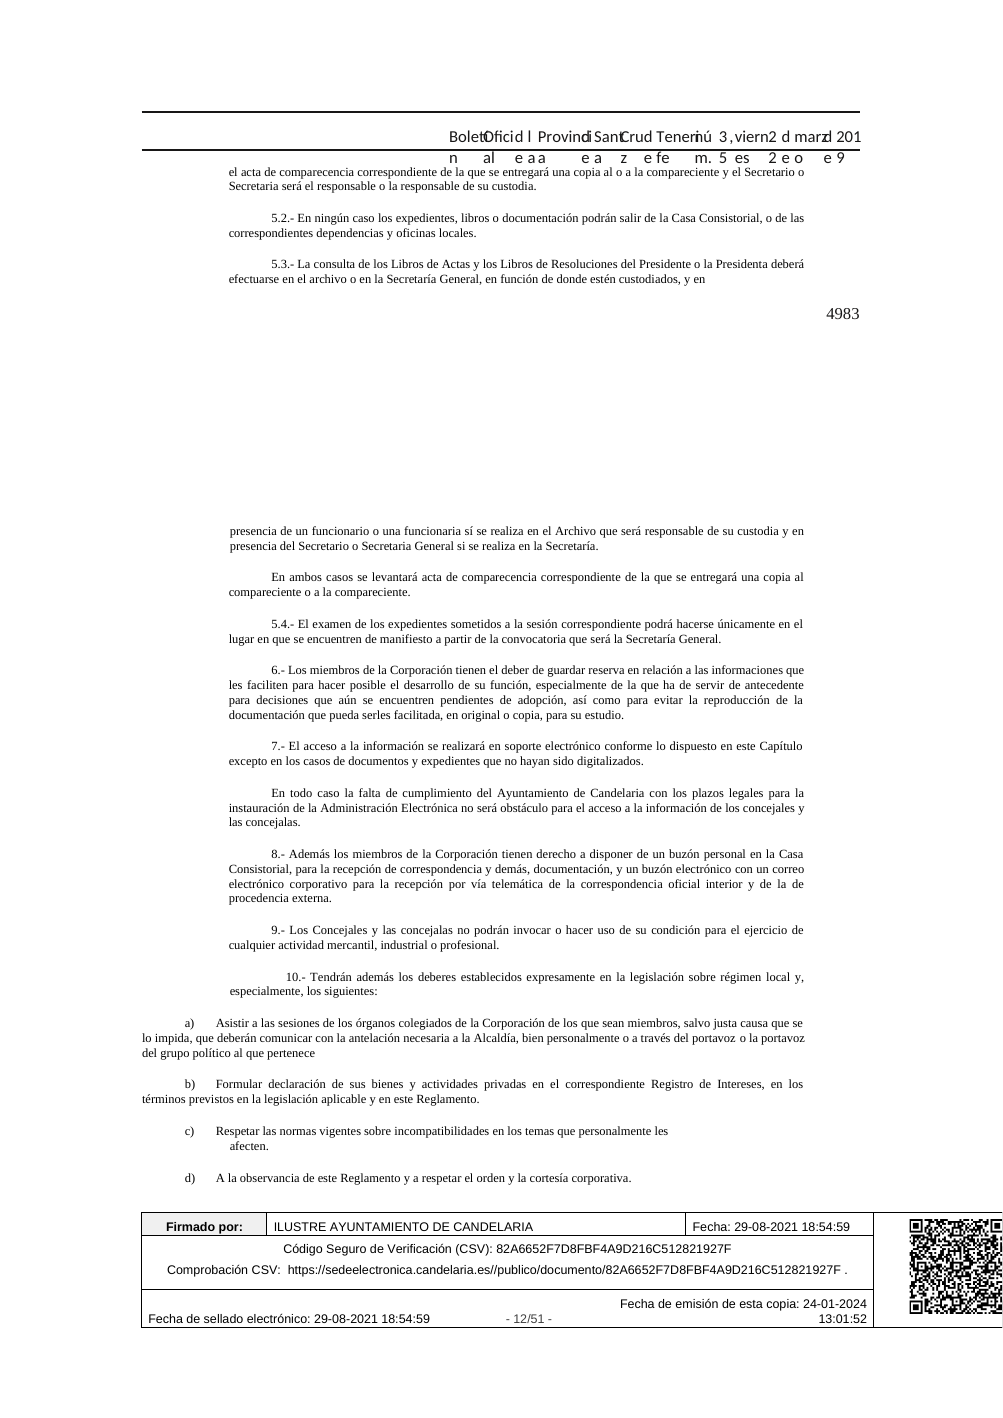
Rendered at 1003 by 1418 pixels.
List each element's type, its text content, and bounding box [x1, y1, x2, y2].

text 7.- El acceso a la información se realizará en soporte electrónico conforme lo dispuesto en este Capítulo excepto en los casos de documentos y expedientes que no hayan sido digitalizados. [228, 739, 805, 768]
text 5.1- La consulta general de cualquier expediente o antecedentes documentales podrá realizarse, mediante consulta del expediente por el miembro de la Corporación interesado o interesada para que pueda examinarlo en la Secretaría General y en presencia preceptiva en todo momento del Secretario o Secretaria General que levantará el acta de comparecencia correspondiente de la que se entregará una copia al o a la compareciente y el Secretario o Secretaria será el responsable o la responsable de su custodia. [228, 151, 805, 193]
text 5.3.- La consulta de los Libros de Actas y los Libros de Resoluciones del Presidente o la Presidenta deberá efectuarse en el archivo o en la Secretaría General, en función de donde estén custodiados, y en [228, 257, 805, 286]
text 5.2.- En ningún caso los expedientes, libros o documentación podrán salir de la Casa Consistorial, o de las correspondientes dependencias y oficinas locales. [228, 211, 805, 240]
text afecten. [229, 1139, 805, 1153]
text 5.4.- El examen de los expedientes sometidos a la sesión correspondiente podrá hacerse únicamente en el lugar en que se encuentren de manifiesto a partir de la convocatoria que será la Secretaría General. [228, 617, 805, 646]
text 5.1- La consulta general de cualquier expediente o antecedentes documentales podrá realizarse, mediante consulta del expediente por el miembro de la Corporación interesado o interesada para que pueda examinarlo en la Secretaría General y en presencia preceptiva en todo momento del Secretario o Secretaria General que levantará el acta de comparecencia correspondiente de la que se entregará una copia al o a la compareciente y el Secretario o Secretaria será el responsable o la responsable de su custodia. [228, 126, 805, 149]
text 9.- Los Concejales y las concejalas no podrán invocar o hacer uso de su condición para el ejercicio de cualquier actividad mercantil, industrial o profesional. [228, 923, 805, 952]
text En ambos casos se levantará acta de comparecencia correspondiente de la que se entregará una copia al compareciente o a la compareciente. [228, 570, 805, 599]
list Formular declaración de sus bienes y actividades privadas en el correspondiente Registro de Intereses, en los términos previstos en la legislación aplicable y en este Reglamento. [142, 1077, 805, 1106]
text 6.- Los miembros de la Corporación tienen el deber de guardar reserva en relación a las informaciones que les faciliten para hacer posible el desarrollo de su función, especialmente de la que ha de servir de antecedente para decisiones que aún se encuentren pendientes de adopción, así como para evitar la reproducción de la documentación que pueda serles facilitada, en original o copia, para su estudio. [228, 663, 805, 722]
list Respetar las normas vigentes sobre incompatibilidades en los temas que personalmente les [142, 1123, 805, 1138]
text 10.- Tendrán además los deberes establecidos expresamente en la legislación sobre régimen local y, especialmente, los siguientes: [229, 969, 805, 998]
list A la observancia de este Reglamento y a respetar el orden y la cortesía corporativa. [142, 1170, 805, 1185]
text 4983 [142, 304, 859, 323]
list Asistir a las sesiones de los órganos colegiados de la Corporación de los que sean miembros, salvo justa causa que se lo impida, que deberán comunicar con la antelación necesaria a la Alcaldía, bien personalmente o a través del portavoz o la portavoz del grupo político al que pertenece [142, 1016, 805, 1060]
text 8.- Además los miembros de la Corporación tienen derecho a disponer de un buzón personal en la Casa Consistorial, para la recepción de correspondencia y demás, documentación, y un buzón electrónico con un correo electrónico corporativo para la recepción por vía telemática de la correspondencia oficial interior y de la de procedencia externa. [228, 847, 805, 906]
text En todo caso la falta de cumplimiento del Ayuntamiento de Candelaria con los plazos legales para la instauración de la Administración Electrónica no será obstáculo para el acceso a la información de los concejales y las concejalas. [228, 786, 805, 829]
text presencia de un funcionario o una funcionaria sí se realiza en el Archivo que será responsable de su custodia y en presencia del Secretario o Secretaria General si se realiza en la Secretaría. [229, 524, 805, 553]
